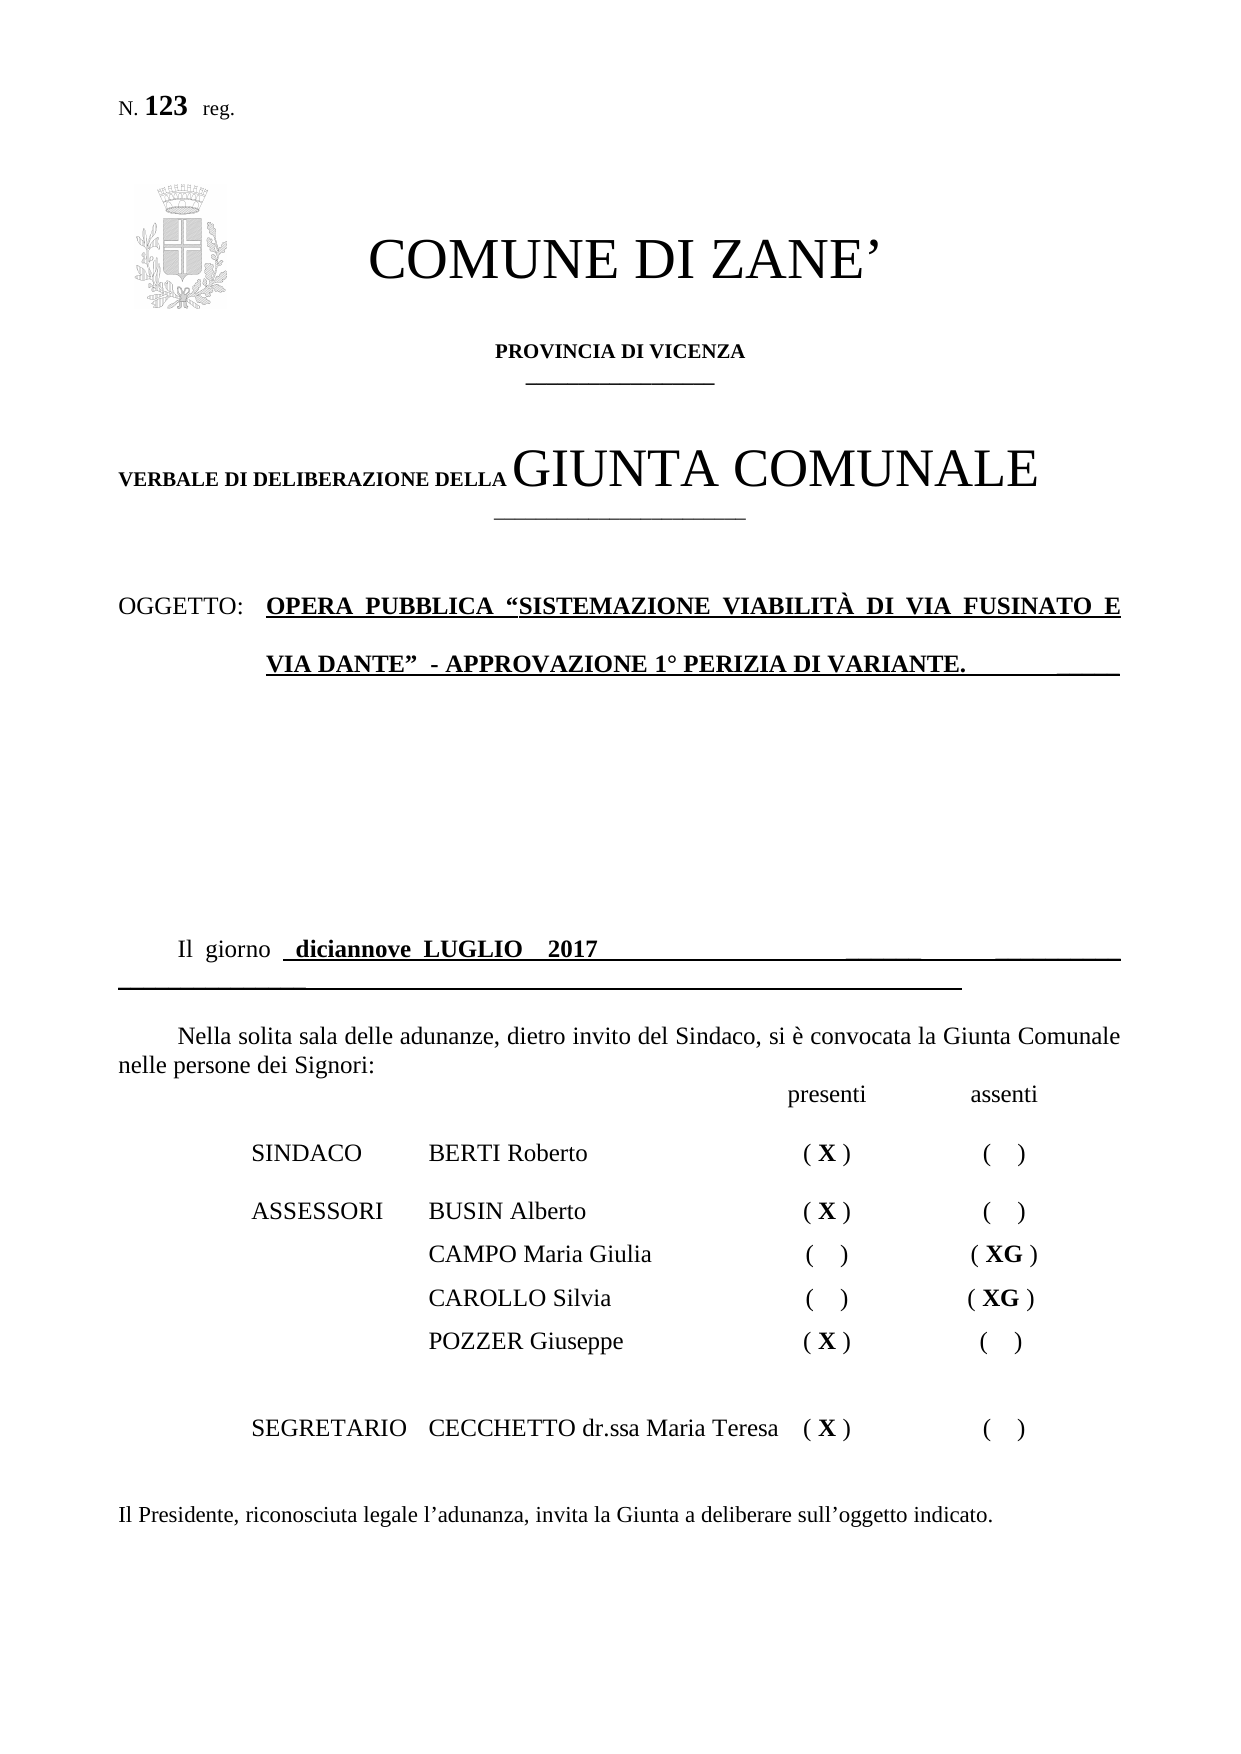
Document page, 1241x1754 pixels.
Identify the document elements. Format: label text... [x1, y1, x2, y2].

text ________________________ [118, 497, 1122, 521]
text presenti assenti [118, 1079, 1122, 1108]
text CAMPO Maria Giulia ( ) ( XG ) [118, 1239, 1122, 1268]
text VERBALE DI DELIBERAZIONE DELLA GIUNTA COMUNALE [118, 435, 1122, 497]
text ASSESSORI BUSIN Alberto ( X ) ( ) [118, 1196, 1122, 1225]
text Il Presidente, riconosciuta legale l’adunanza, invita la Giunta a deliberare sull’oggetto indicato. [118, 1501, 1122, 1527]
text Nella solita sala delle adunanze, dietro invito del Sindaco, si è convocata la Giunta Comunale nelle persone dei Signori: [118, 1021, 1122, 1079]
text PROVINCIA DI VICENZA [118, 339, 1122, 363]
text SINDACO BERTI Roberto ( X ) ( ) [118, 1137, 1122, 1167]
text __________________ [118, 363, 1122, 387]
text N. 123 reg. [118, 89, 1122, 122]
text CAROLLO Silvia ( ) ( XG ) [118, 1283, 1122, 1312]
text Il giorno diciannove LUGLIO 2017 ______ __________ _______________ [118, 934, 1122, 992]
text SEGRETARIO CECCHETTO dr.ssa Maria Teresa ( X ) ( ) [118, 1413, 1122, 1442]
text POZZER Giuseppe ( X ) ( ) [118, 1326, 1122, 1355]
text OGGETTO: OPERA PUBBLICA “SISTEMAZIONE VIABILITÀ DI VIA FUSINATO E VIA DANTE” - APPROVAZIONE 1° PERIZIA DI VARIANTE. _____ [118, 591, 1121, 678]
text COMUNE DI ZANE’ [118, 175, 1122, 339]
